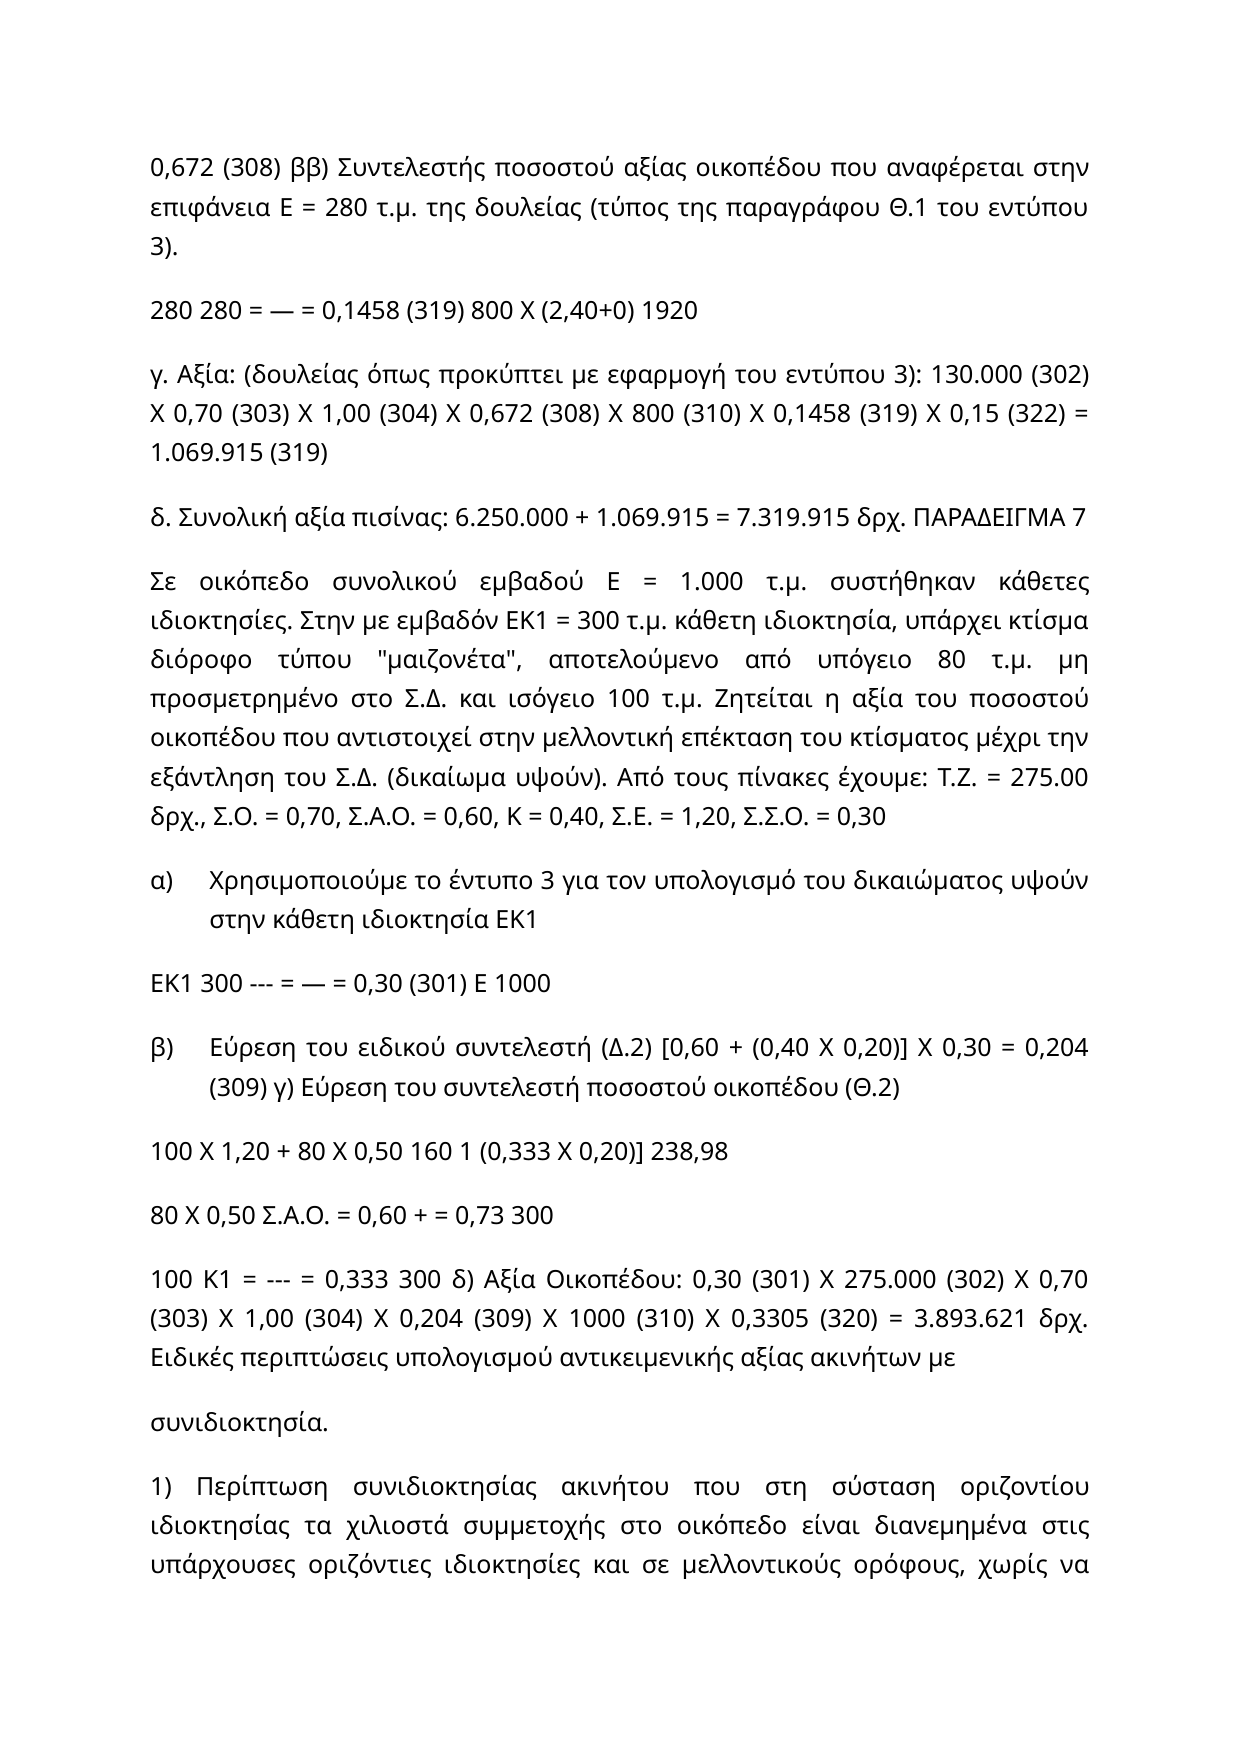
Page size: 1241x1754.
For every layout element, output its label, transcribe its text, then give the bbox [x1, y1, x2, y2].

text 80 Χ 0,50 Σ.Α.Ο. = 0,60 + = 0,73 300 [150, 1197, 1090, 1232]
list β) Εύρεση του ειδικού συντελεστή (Δ.2) [0,60 + (0,40 Χ 0,20)] Χ 0,30 = 0,204 (309) γ) Εύρεση του συντελεστή ποσοστού οικοπέδου (Θ.2) [150, 1030, 1090, 1103]
text 1) Περίπτωση συνιδιοκτησίας ακινήτου που στη σύσταση οριζοντίου ιδιοκτησίας τα χιλιοστά συμμετοχής στο οικόπεδο είναι διανεμημένα στις υπάρχουσες οριζόντιες ιδιοκτησίες και σε μελλοντικoύς ορόφους, χωρίς να [150, 1468, 1090, 1581]
text ΕΚ1 300 --- = — = 0,30 (301) Ε 1000 [150, 966, 1090, 1000]
text συνιδιοκτησία. [150, 1404, 1090, 1438]
list α) Χρησιμοποιούμε το έντυπο 3 για τον υπολογισμό του δικαιώματος υψούν στην κάθετη ιδιοκτησία ΕΚ1 [150, 862, 1090, 936]
text Σε οικόπεδο συνολικού εμβαδού Ε = 1.000 τ.μ. συστήθηκαν κάθετες ιδιοκτησίες. Στην με εμβαδόν ΕΚ1 = 300 τ.μ. κάθετη ιδιοκτησία, υπάρχει κτίσμα διόροφο τύπου "μαιζονέτα", αποτελούμενο από υπόγειο 80 τ.μ. μη προσμετρημένο στο Σ.Δ. και ισόγειο 100 τ.μ. Ζητείται η αξία του ποσοστού οικοπέδου που αντιστοιχεί στην μελλοντική επέκταση του κτίσματος μέχρι την εξάντληση του Σ.Δ. (δικαίωμα υψούν). Από τους πίνακες έχουμε: Τ.Ζ. = 275.00 δρχ., Σ.Ο. = 0,70, Σ.Α.Ο. = 0,60, Κ = 0,40, Σ.Ε. = 1,20, Σ.Σ.Ο. = 0,30 [150, 563, 1090, 832]
text 100 Χ 1,20 + 80 Χ 0,50 160 1 (0,333 Χ 0,20)] 238,98 [150, 1133, 1090, 1167]
text 100 Κ1 = --- = 0,333 300 δ) Αξία Οικοπέδου: 0,30 (301) Χ 275.000 (302) Χ 0,70 (303) Χ 1,00 (304) Χ 0,204 (309) Χ 1000 (310) Χ 0,3305 (320) = 3.893.621 δρχ. Ειδικές περιπτώσεις υπολογισμού αντικειμενικής αξίας ακινήτων με [150, 1262, 1090, 1374]
text γ. Αξία: (δουλείας όπως προκύπτει με εφαρμογή του εντύπου 3): 130.000 (302) Χ 0,70 (303) Χ 1,00 (304) Χ 0,672 (308) Χ 800 (310) Χ 0,1458 (319) Χ 0,15 (322) = 1.069.915 (319) [150, 357, 1090, 469]
text δ. Συνολική αξία πισίνας: 6.250.000 + 1.069.915 = 7.319.915 δρχ. ΠΑΡΑΔΕΙΓΜΑ 7 [150, 499, 1090, 533]
text 280 280 = — = 0,1458 (319) 800 X (2,40+0) 1920 [150, 292, 1090, 327]
text 0,672 (308) ββ) Συντελεστής ποσοστού αξίας οικοπέδου που αναφέρεται στην επιφάνεια Ε = 280 τ.μ. της δουλείας (τύπος της παραγράφου Θ.1 του εντύπου 3). [150, 150, 1090, 262]
